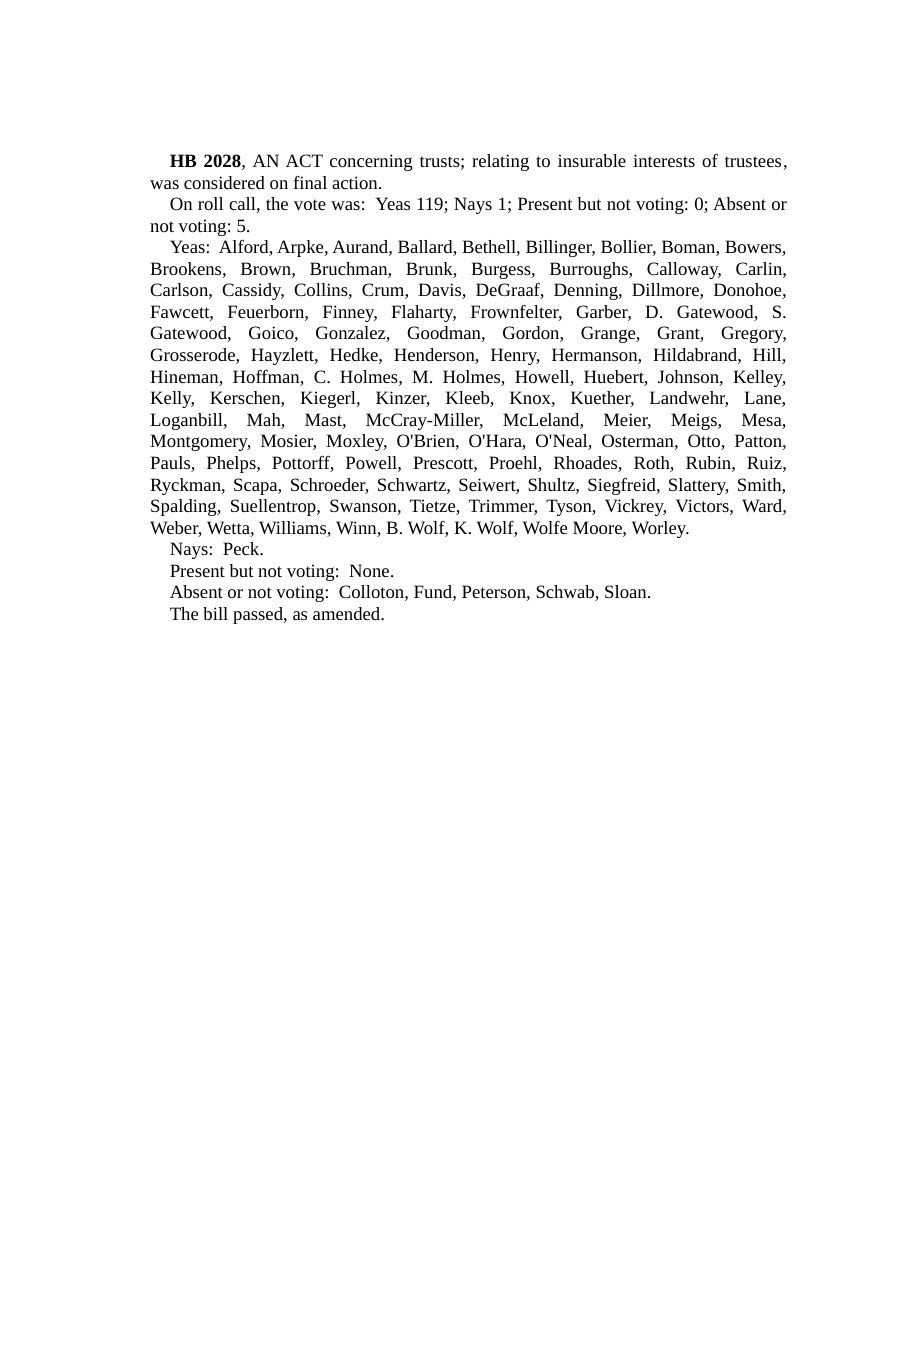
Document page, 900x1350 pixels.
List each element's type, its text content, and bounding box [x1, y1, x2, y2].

text On roll call, the vote was: Yeas 119; Nays 1; Present but not voting: 0; Absent or not voting: 5. [150, 193, 787, 236]
text The bill passed, as amended. [150, 603, 787, 624]
text Yeas: Alford, Arpke, Aurand, Ballard, Bethell, Billinger, Bollier, Boman, Bowers, Brookens, Brown, Bruchman, Brunk, Burgess, Burroughs, Calloway, Carlin, Carlson, Cassidy, Collins, Crum, Davis, DeGraaf, Denning, Dillmore, Donohoe, Fawcett, Feuerborn, Finney, Flaharty, Frownfelter, Garber, D. Gatewood, S. Gatewood, Goico, Gonzalez, Goodman, Gordon, Grange, Grant, Gregory, Grosserode, Hayzlett, Hedke, Henderson, Henry, Hermanson, Hildabrand, Hill, Hineman, Hoffman, C. Holmes, M. Holmes, Howell, Huebert, Johnson, Kelley, Kelly, Kerschen, Kiegerl, Kinzer, Kleeb, Knox, Kuether, Landwehr, Lane, Loganbill, Mah, Mast, McCray-Miller, McLeland, Meier, Meigs, Mesa, Montgomery, Mosier, Moxley, O'Brien, O'Hara, O'Neal, Osterman, Otto, Patton, Pauls, Phelps, Pottorff, Powell, Prescott, Proehl, Rhoades, Roth, Rubin, Ruiz, Ryckman, Scapa, Schroeder, Schwartz, Seiwert, Shultz, Siegfreid, Slattery, Smith, Spalding, Suellentrop, Swanson, Tietze, Trimmer, Tyson, Vickrey, Victors, Ward, Weber, Wetta, Williams, Winn, B. Wolf, K. Wolf, Wolfe Moore, Worley. [150, 236, 787, 538]
text HB 2028, AN ACT concerning trusts; relating to insurable interests of trustees, was considered on final action. [150, 150, 787, 193]
text Absent or not voting: Colloton, Fund, Peterson, Schwab, Sloan. [150, 581, 787, 603]
text Nays: Peck. [150, 538, 787, 560]
text Present but not voting: None. [150, 560, 787, 581]
